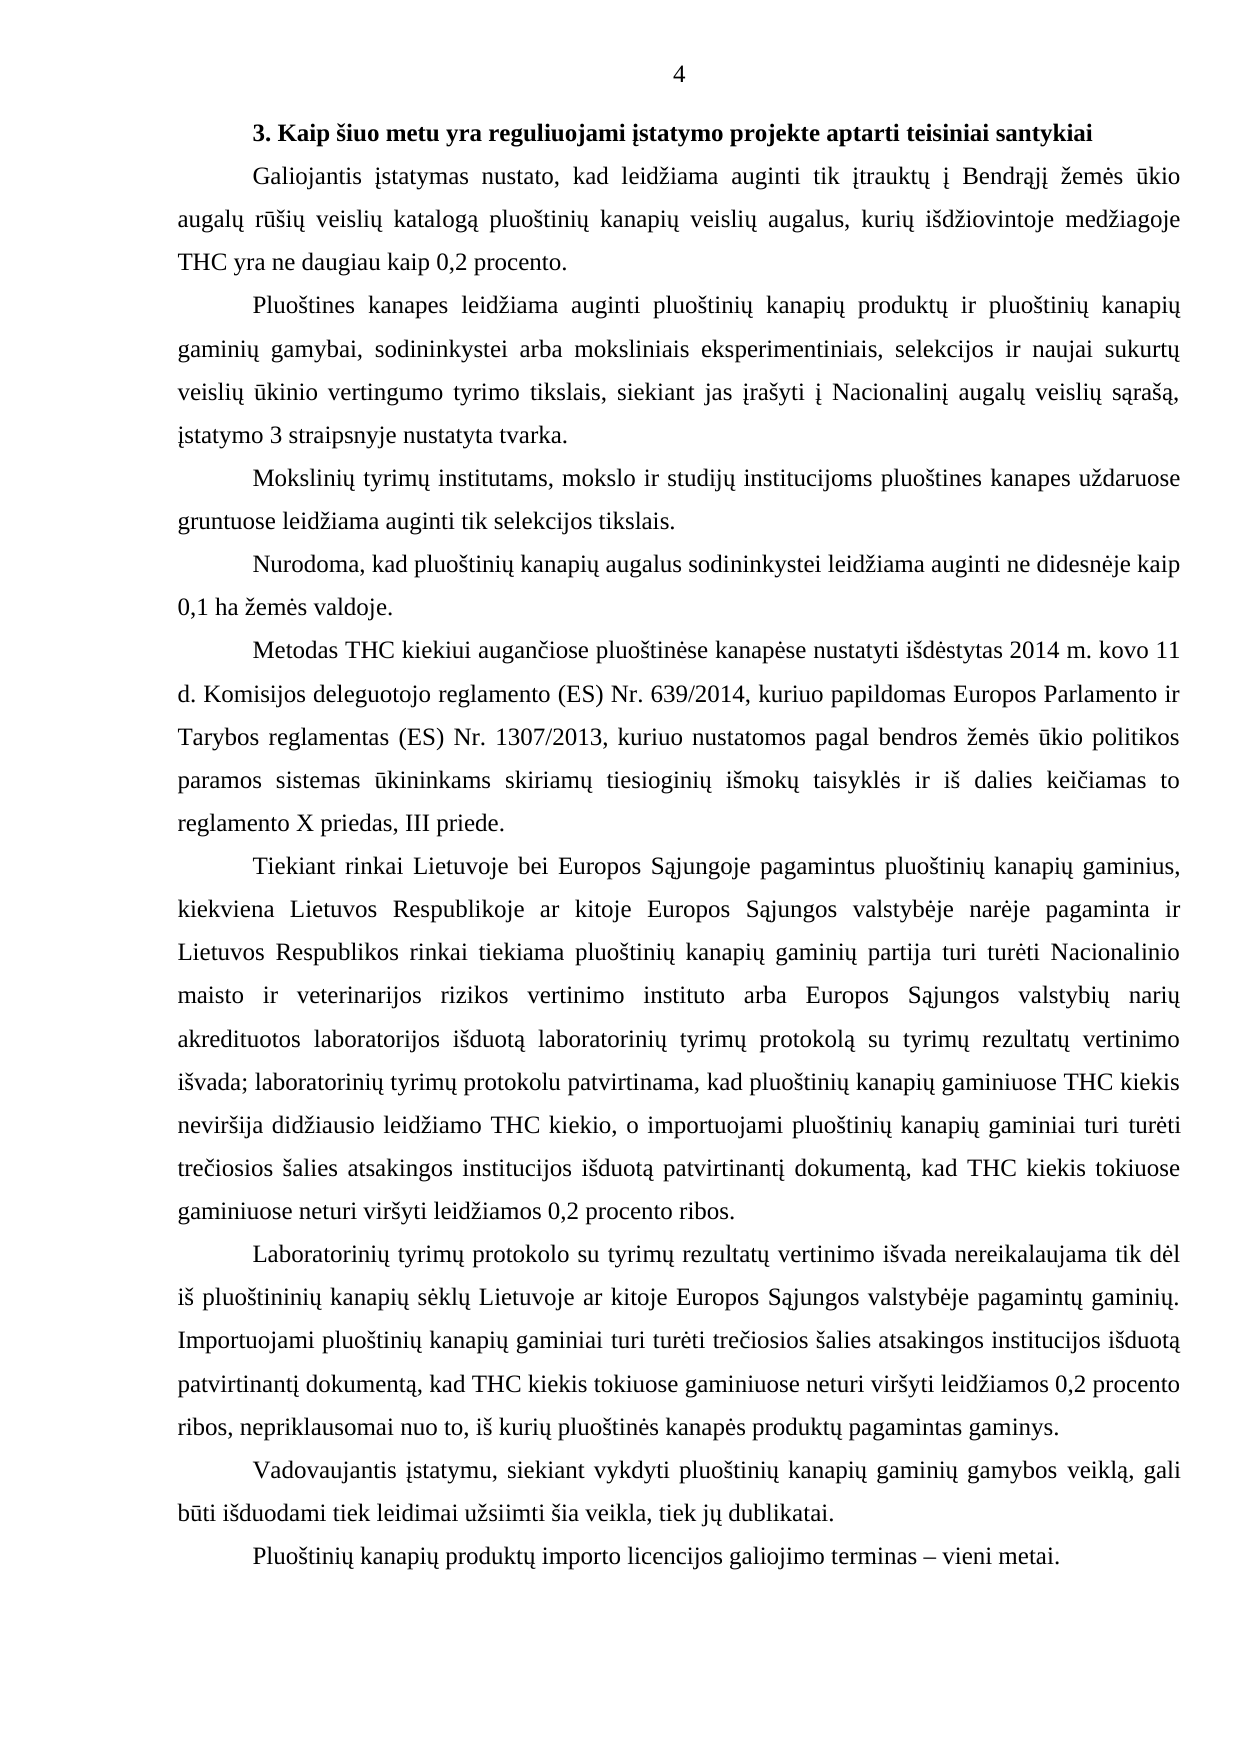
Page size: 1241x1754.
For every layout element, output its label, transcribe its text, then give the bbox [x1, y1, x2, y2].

text Galiojantis įstatymas nustato, kad leidžiama auginti tik įtrauktų į Bendrąjį žemės ūkio augalų rūšių veislių katalogą pluoštinių kanapių veislių augalus, kurių išdžiovintoje medžiagoje THC yra ne daugiau kaip 0,2 procento. [177, 161, 1181, 276]
text Mokslinių tyrimų institutams, mokslo ir studijų institucijoms pluoštines kanapes uždaruose gruntuose leidžiama auginti tik selekcijos tikslais. [177, 463, 1181, 535]
text Tiekiant rinkai Lietuvoje bei Europos Sąjungoje pagamintus pluoštinių kanapių gaminius, kiekviena Lietuvos Respublikoje ar kitoje Europos Sąjungos valstybėje narėje pagaminta ir Lietuvos Respublikos rinkai tiekiama pluoštinių kanapių gaminių partija turi turėti Nacionalinio maisto ir veterinarijos rizikos vertinimo instituto arba Europos Sąjungos valstybių narių akredituotos laboratorijos išduotą laboratorinių tyrimų protokolą su tyrimų rezultatų vertinimo išvada; laboratorinių tyrimų protokolu patvirtinama, kad pluoštinių kanapių gaminiuose THC kiekis neviršija didžiausio leidžiamo THC kiekio, o importuojami pluoštinių kanapių gaminiai turi turėti trečiosios šalies atsakingos institucijos išduotą patvirtinantį dokumentą, kad THC kiekis tokiuose gaminiuose neturi viršyti leidžiamos 0,2 procento ribos. [177, 851, 1181, 1225]
text Vadovaujantis įstatymu, siekiant vykdyti pluoštinių kanapių gaminių gamybos veiklą, gali būti išduodami tiek leidimai užsiimti šia veikla, tiek jų dublikatai. [177, 1455, 1181, 1527]
text Pluoštines kanapes leidžiama auginti pluoštinių kanapių produktų ir pluoštinių kanapių gaminių gamybai, sodininkystei arba moksliniais eksperimentiniais, selekcijos ir naujai sukurtų veislių ūkinio vertingumo tyrimo tikslais, siekiant jas įrašyti į Nacionalinį augalų veislių sąrašą, įstatymo 3 straipsnyje nustatyta tvarka. [177, 291, 1181, 449]
text Pluoštinių kanapių produktų importo licencijos galiojimo terminas – vieni metai. [177, 1541, 1181, 1570]
text Nurodoma, kad pluoštinių kanapių augalus sodininkystei leidžiama auginti ne didesnėje kaip 0,1 ha žemės valdoje. [177, 549, 1181, 621]
text 3. Kaip šiuo metu yra reguliuojami įstatymo projekte aptarti teisiniai santykiai [177, 118, 1181, 147]
text Metodas THC kiekiui augančiose pluoštinėse kanapėse nustatyti išdėstytas 2014 m. kovo 11 d. Komisijos deleguotojo reglamento (ES) Nr. 639/2014, kuriuo papildomas Europos Parlamento ir Tarybos reglamentas (ES) Nr. 1307/2013, kuriuo nustatomos pagal bendros žemės ūkio politikos paramos sistemas ūkininkams skiriamų tiesioginių išmokų taisyklės ir iš dalies keičiamas to reglamento X priedas, III priede. [177, 636, 1181, 837]
text Laboratorinių tyrimų protokolo su tyrimų rezultatų vertinimo išvada nereikalaujama tik dėl iš pluoštininių kanapių sėklų Lietuvoje ar kitoje Europos Sąjungos valstybėje pagamintų gaminių. Importuojami pluoštinių kanapių gaminiai turi turėti trečiosios šalies atsakingos institucijos išduotą patvirtinantį dokumentą, kad THC kiekis tokiuose gaminiuose neturi viršyti leidžiamos 0,2 procento ribos, nepriklausomai nuo to, iš kurių pluoštinės kanapės produktų pagamintas gaminys. [177, 1239, 1181, 1441]
